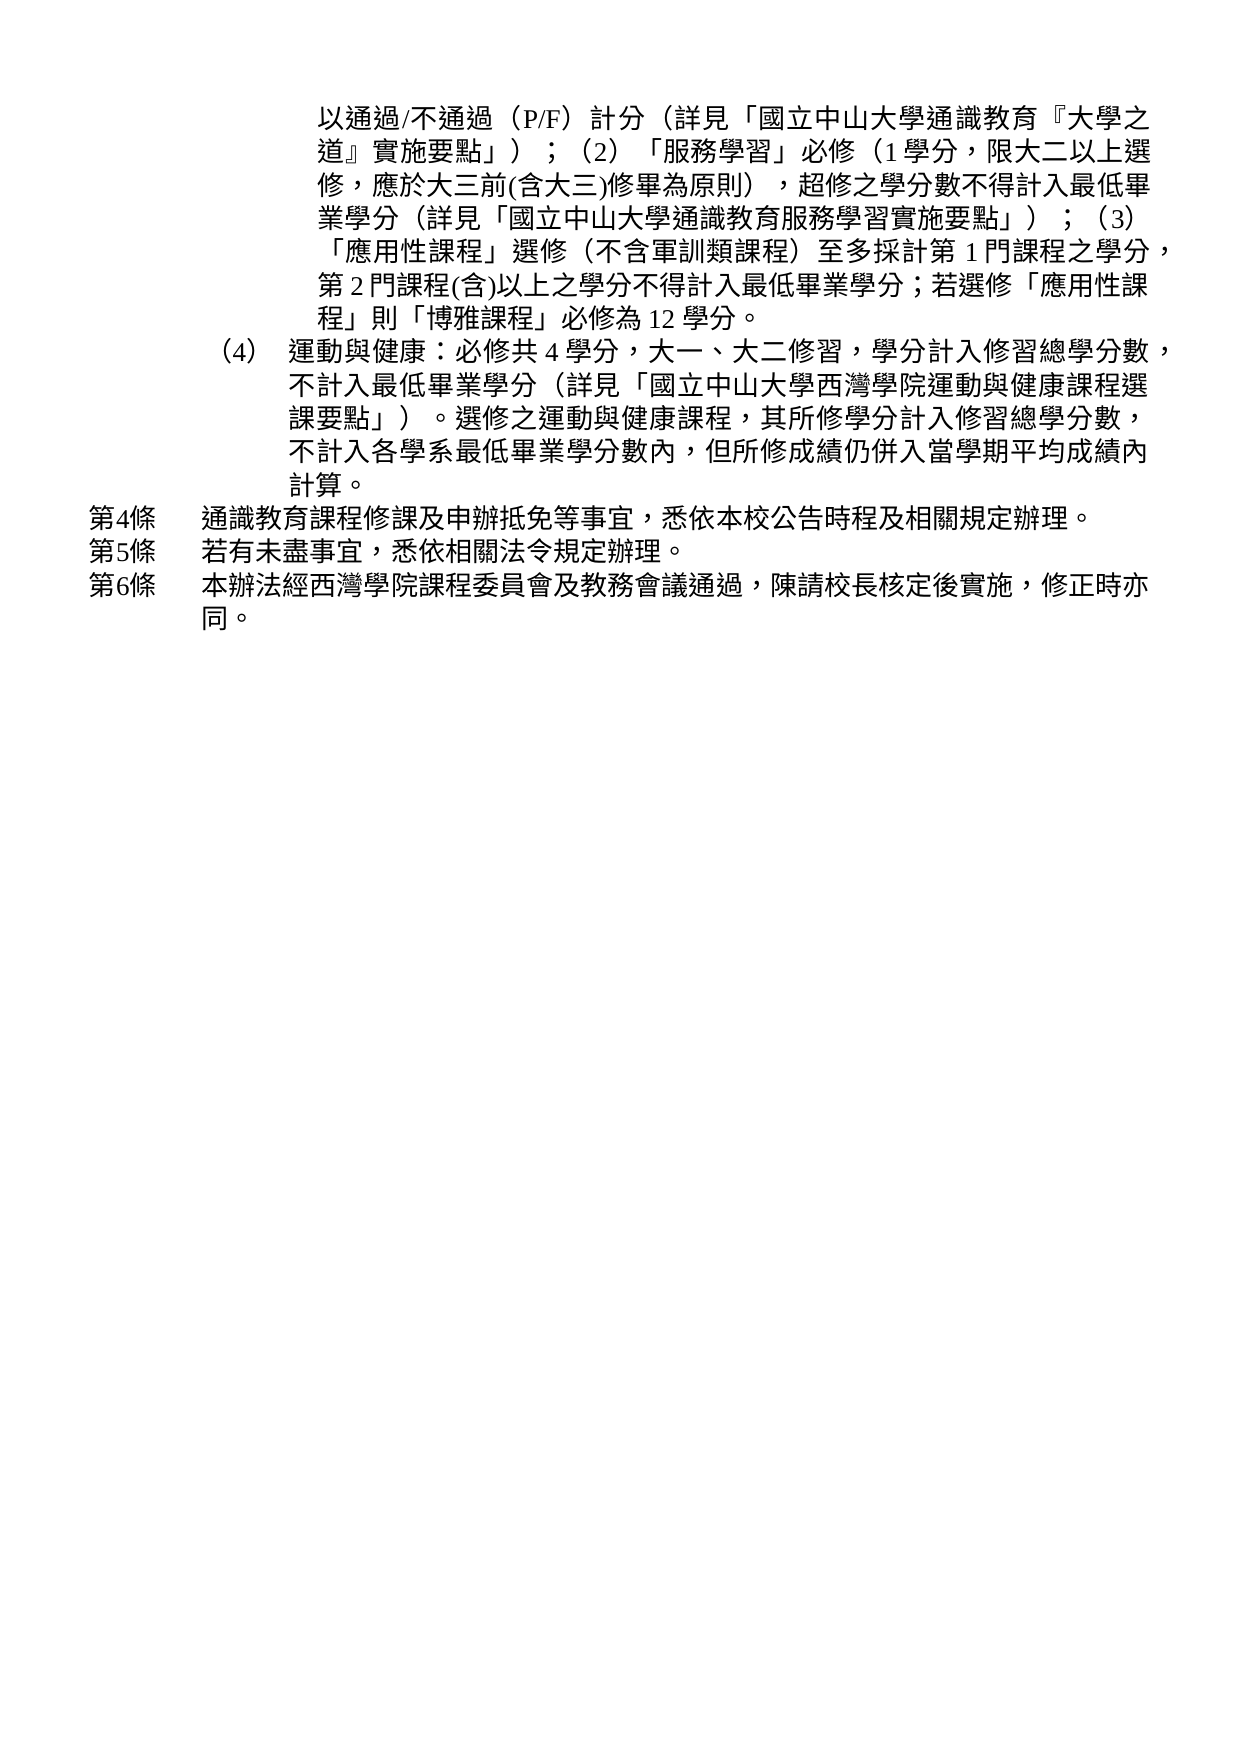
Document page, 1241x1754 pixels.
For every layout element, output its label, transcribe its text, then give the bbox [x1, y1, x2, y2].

list 若有未盡事宜，悉依相關法令規定辦理。 [89, 535, 1152, 568]
list 運動與健康：必修共4學分，大一、大二修習，學分計入修習總學分數，不計入最低畢業學分（詳見「國立中山大學西灣學院運動與健康課程選課要點」）。選修之運動與健康課程，其所修學分計入修習總學分數，不計入各學系最低畢業學分數內，但所修成績仍併入當學期平均成績內計算。 [205, 335, 1152, 502]
list 體驗性課程：必修1學分，包括：（1）「大學之道」必修（0學分），學生應於大三前(含大三)參加西灣學院所認可之6場活動為原則，成績以通過/不通過（P/F）計分（詳見「國立中山大學通識教育『大學之道』實施要點」）；（2）「服務學習」必修（1學分，限大二以上選修，應於大三前(含大三)修畢為原則），超修之學分數不得計入最低畢業學分（詳見「國立中山大學通識教育服務學習實施要點」）；（3）「應用性課程」選修（不含軍訓類課程）至多採計第1門課程之學分，第2門課程(含)以上之學分不得計入最低畢業學分；若選修「應用性課程」則「博雅課程」必修為12 學分。 [287, 102, 1152, 335]
list 本辦法經西灣學院課程委員會及教務會議通過，陳請校長核定後實施，修正時亦同。 [89, 568, 1152, 635]
list 通識教育課程修課及申辦抵免等事宜，悉依本校公告時程及相關規定辦理。 [89, 502, 1152, 535]
